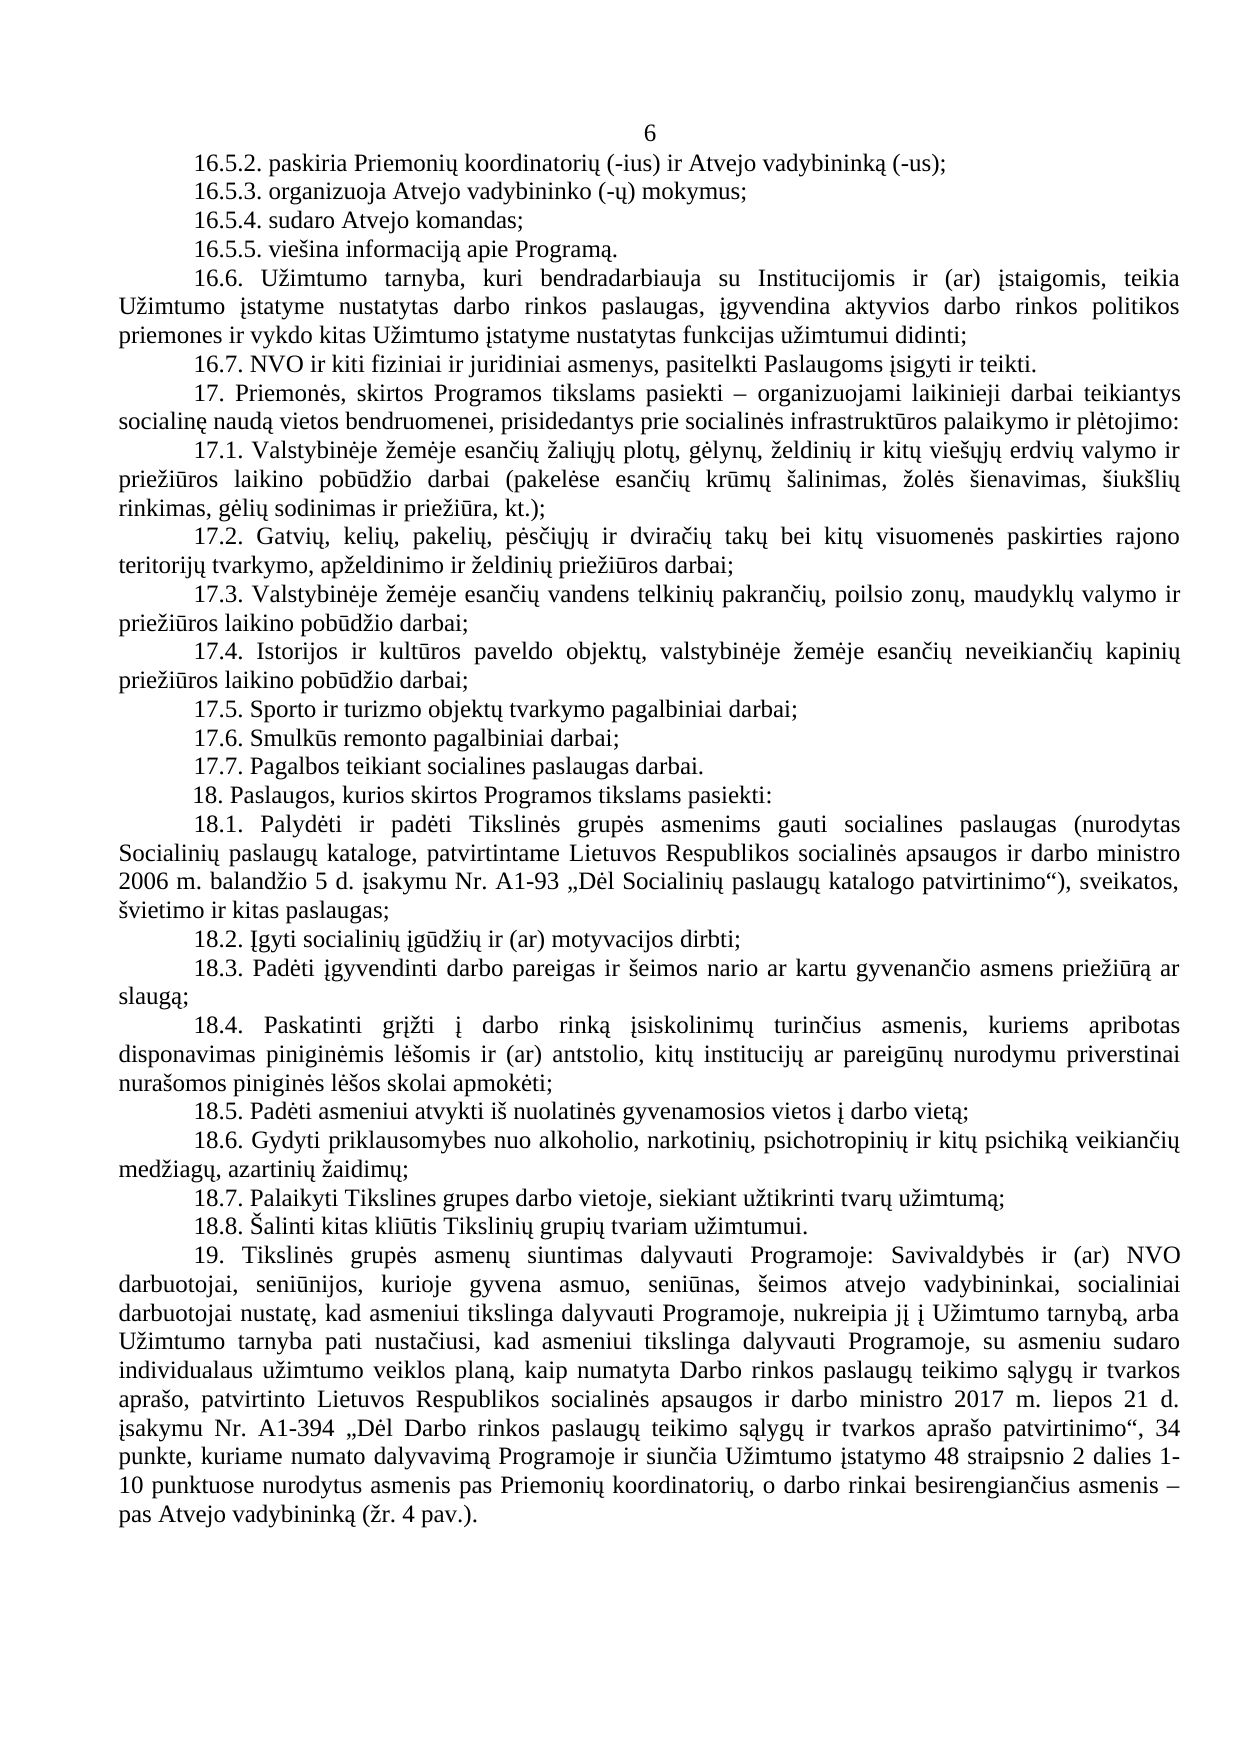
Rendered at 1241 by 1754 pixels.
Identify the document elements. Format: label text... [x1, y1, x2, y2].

text 16.5.5. viešina informaciją apie Programą. [118, 234, 1181, 263]
text 18.6. Gydyti priklausomybes nuo alkoholio, narkotinių, psichotropinių ir kitų psichiką veikiančių medžiagų, azartinių žaidimų; [118, 1125, 1181, 1183]
text 16.5.4. sudaro Atvejo komandas; [118, 205, 1181, 234]
text 18. Paslaugos, kurios skirtos Programos tikslams pasiekti: [118, 780, 1181, 809]
text 18.1. Palydėti ir padėti Tikslinės grupės asmenims gauti socialines paslaugas (nurodytas Socialinių paslaugų kataloge, patvirtintame Lietuvos Respublikos socialinės apsaugos ir darbo ministro 2006 m. balandžio 5 d. įsakymu Nr. A1-93 „Dėl Socialinių paslaugų katalogo patvirtinimo“), sveikatos, švietimo ir kitas paslaugas; [118, 809, 1181, 924]
text 18.2. Įgyti socialinių įgūdžių ir (ar) motyvacijos dirbti; [118, 924, 1181, 953]
text 17.3. Valstybinėje žemėje esančių vandens telkinių pakrančių, poilsio zonų, maudyklų valymo ir priežiūros laikino pobūdžio darbai; [118, 579, 1181, 636]
text 17.6. Smulkūs remonto pagalbiniai darbai; [118, 723, 1181, 751]
text 16.5.2. paskiria Priemonių koordinatorių (-ius) ir Atvejo vadybininką (-us); [118, 148, 1181, 176]
text 18.7. Palaikyti Tikslines grupes darbo vietoje, siekiant užtikrinti tvarų užimtumą; [118, 1183, 1181, 1211]
text 17.5. Sporto ir turizmo objektų tvarkymo pagalbiniai darbai; [118, 694, 1181, 723]
text 17. Priemonės, skirtos Programos tikslams pasiekti – organizuojami laikinieji darbai teikiantys socialinę naudą vietos bendruomenei, prisidedantys prie socialinės infrastruktūros palaikymo ir plėtojimo: [118, 378, 1181, 435]
text 18.3. Padėti įgyvendinti darbo pareigas ir šeimos nario ar kartu gyvenančio asmens priežiūrą ar slaugą; [118, 953, 1181, 1010]
text 18.5. Padėti asmeniui atvykti iš nuolatinės gyvenamosios vietos į darbo vietą; [118, 1096, 1181, 1125]
text 16.7. NVO ir kiti fiziniai ir juridiniai asmenys, pasitelkti Paslaugoms įsigyti ir teikti. [118, 349, 1181, 378]
text 16.5.3. organizuoja Atvejo vadybininko (-ų) mokymus; [118, 176, 1181, 205]
text 18.8. Šalinti kitas kliūtis Tikslinių grupių tvariam užimtumui. [118, 1211, 1181, 1240]
text 17.4. Istorijos ir kultūros paveldo objektų, valstybinėje žemėje esančių neveikiančių kapinių priežiūros laikino pobūdžio darbai; [118, 636, 1181, 694]
text 17.2. Gatvių, kelių, pakelių, pėsčiųjų ir dviračių takų bei kitų visuomenės paskirties rajono teritorijų tvarkymo, apželdinimo ir želdinių priežiūros darbai; [118, 521, 1181, 579]
text 19. Tikslinės grupės asmenų siuntimas dalyvauti Programoje: Savivaldybės ir (ar) NVO darbuotojai, seniūnijos, kurioje gyvena asmuo, seniūnas, šeimos atvejo vadybininkai, socialiniai darbuotojai nustatę, kad asmeniui tikslinga dalyvauti Programoje, nukreipia jį į Užimtumo tarnybą, arba Užimtumo tarnyba pati nustačiusi, kad asmeniui tikslinga dalyvauti Programoje, su asmeniu sudaro individualaus užimtumo veiklos planą, kaip numatyta Darbo rinkos paslaugų teikimo sąlygų ir tvarkos aprašo, patvirtinto Lietuvos Respublikos socialinės apsaugos ir darbo ministro 2017 m. liepos 21 d. įsakymu Nr. A1-394 „Dėl Darbo rinkos paslaugų teikimo sąlygų ir tvarkos aprašo patvirtinimo“, 34 punkte, kuriame numato dalyvavimą Programoje ir siunčia Užimtumo įstatymo 48 straipsnio 2 dalies 1-10 punktuose nurodytus asmenis pas Priemonių koordinatorių, o darbo rinkai besirengiančius asmenis – pas Atvejo vadybininką (žr. 4 pav.). [118, 1240, 1181, 1528]
text 18.4. Paskatinti grįžti į darbo rinką įsiskolinimų turinčius asmenis, kuriems apribotas disponavimas piniginėmis lėšomis ir (ar) antstolio, kitų institucijų ar pareigūnų nurodymu priverstinai nurašomos piniginės lėšos skolai apmokėti; [118, 1010, 1181, 1096]
text 16.6. Užimtumo tarnyba, kuri bendradarbiauja su Institucijomis ir (ar) įstaigomis, teikia Užimtumo įstatyme nustatytas darbo rinkos paslaugas, įgyvendina aktyvios darbo rinkos politikos priemones ir vykdo kitas Užimtumo įstatyme nustatytas funkcijas užimtumui didinti; [118, 263, 1181, 349]
text 17.7. Pagalbos teikiant socialines paslaugas darbai. [118, 751, 1181, 780]
text 17.1. Valstybinėje žemėje esančių žaliųjų plotų, gėlynų, želdinių ir kitų viešųjų erdvių valymo ir priežiūros laikino pobūdžio darbai (pakelėse esančių krūmų šalinimas, žolės šienavimas, šiukšlių rinkimas, gėlių sodinimas ir priežiūra, kt.); [118, 435, 1181, 521]
